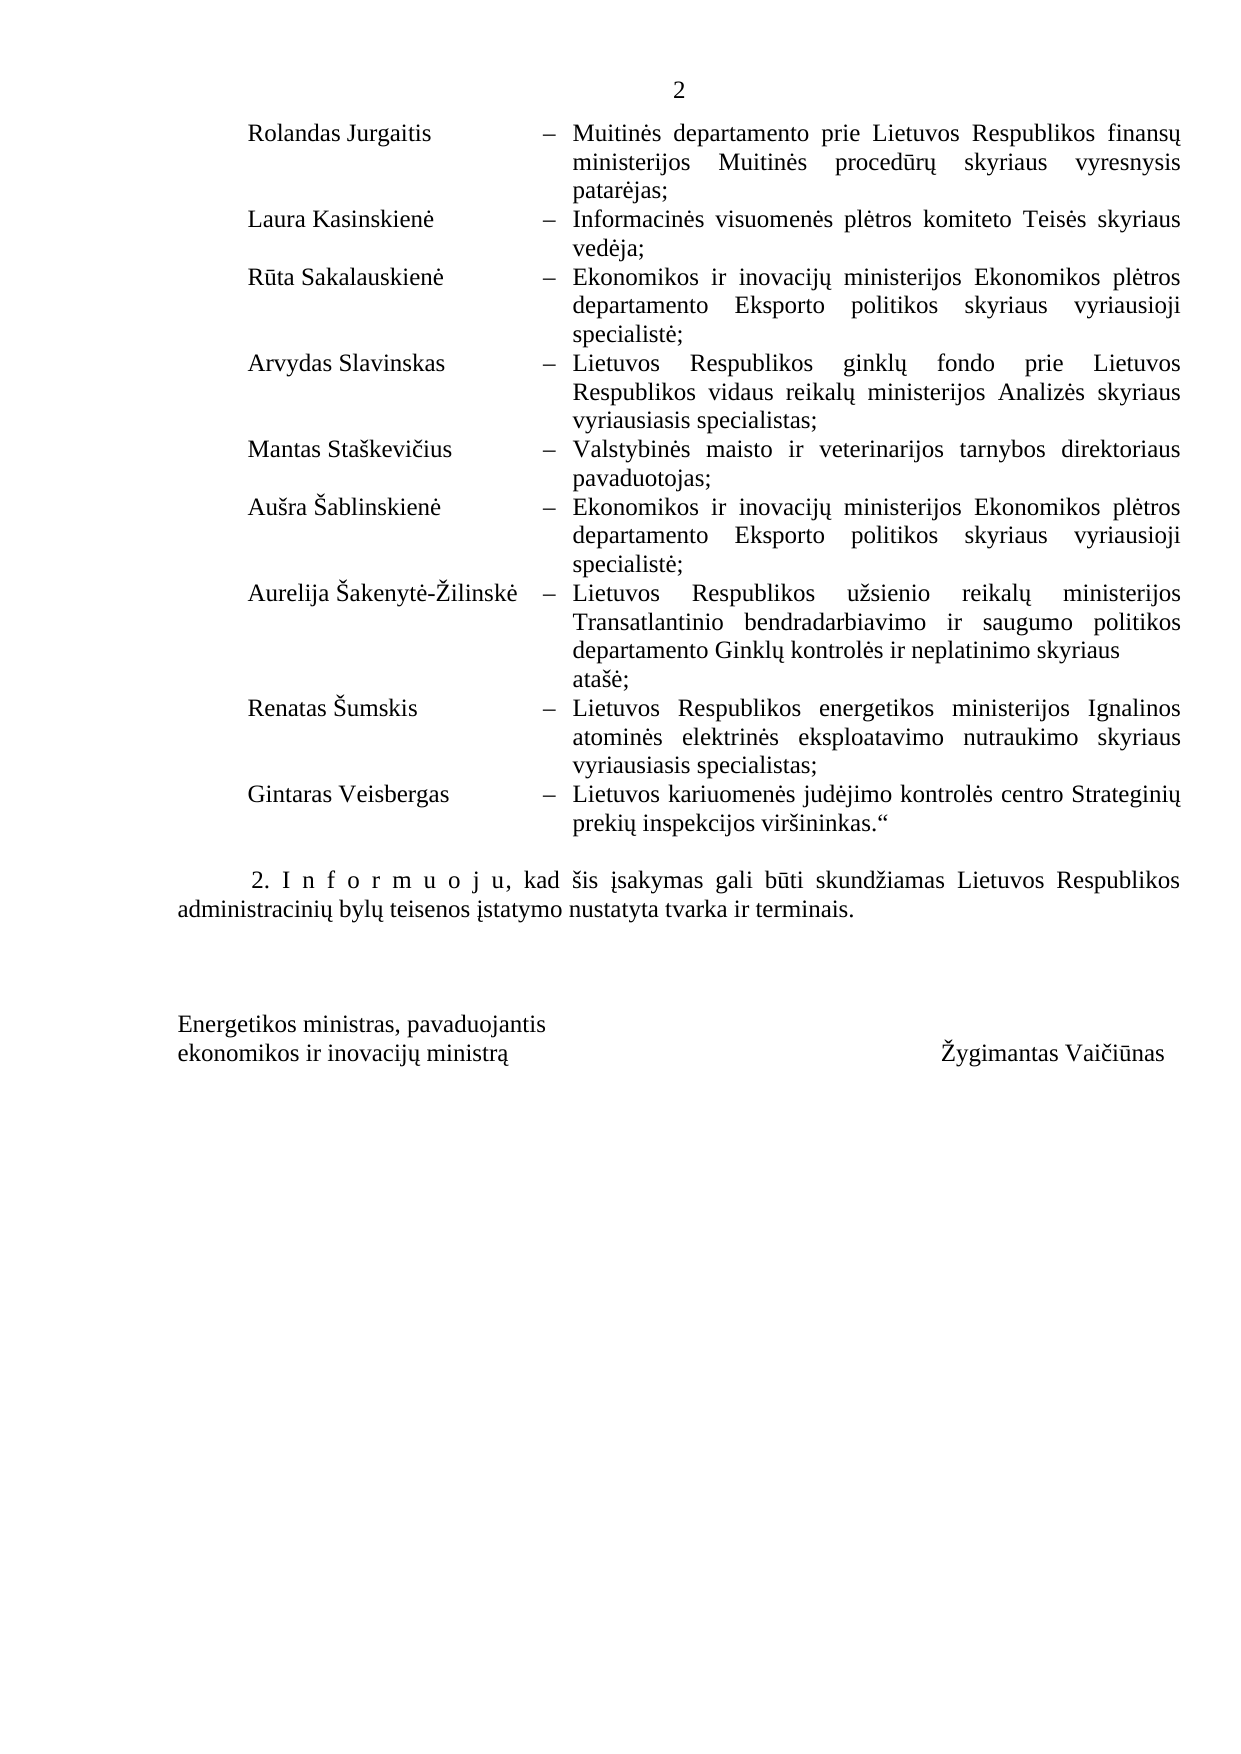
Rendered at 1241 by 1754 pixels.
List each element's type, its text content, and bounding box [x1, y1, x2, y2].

table_cell Valstybinės maisto ir veterinarijos tarnybos direktoriaus pavaduotojas; [561, 434, 1192, 492]
table_cell Lietuvos Respublikos energetikos ministerijos Ignalinos atominės elektrinės eksploatavimo nutraukimo skyriaus vyriausiasis specialistas; [561, 693, 1192, 779]
table_cell – [532, 492, 561, 578]
table_cell Mantas Staškevičius [236, 434, 532, 492]
table_cell Arvydas Slavinskas [236, 348, 532, 434]
table_cell Renatas Šumskis [236, 693, 532, 779]
table_cell Muitinės departamento prie Lietuvos Respublikos finansų ministerijos Muitinės procedūrų skyriaus vyresnysis patarėjas; [561, 118, 1192, 204]
table_cell Rūta Sakalauskienė [236, 262, 532, 348]
table_cell Gintaras Veisbergas [236, 779, 532, 837]
table_cell Lietuvos kariuomenės judėjimo kontrolės centro Strateginių prekių inspekcijos viršininkas.“ [561, 779, 1192, 837]
table_cell – [532, 693, 561, 779]
table_cell – [532, 578, 561, 693]
table_cell – [532, 262, 561, 348]
text ekonomikos ir inovacijų ministrą Žygimantas Vaičiūnas [177, 1038, 1181, 1067]
table_cell Lietuvos Respublikos užsienio reikalų ministerijos Transatlantinio bendradarbiavimo ir saugumo politikos departamento Ginklų kontrolės ir neplatinimo skyriaus atašė; [561, 578, 1192, 693]
table_cell – [532, 204, 561, 262]
table_cell – [532, 434, 561, 492]
table_cell Ekonomikos ir inovacijų ministerijos Ekonomikos plėtros departamento Eksporto politikos skyriaus vyriausioji specialistė; [561, 262, 1192, 348]
table_cell – [532, 118, 561, 204]
table_cell Rolandas Jurgaitis [236, 118, 532, 204]
table_cell – [532, 779, 561, 837]
table_cell Lietuvos Respublikos ginklų fondo prie Lietuvos Respublikos vidaus reikalų ministerijos Analizės skyriaus vyriausiasis specialistas; [561, 348, 1192, 434]
text 2. I n f o r m u o j u, kad šis įsakymas gali būti skundžiamas Lietuvos Respublikos administracinių bylų teisenos įstatymo nustatyta tvarka ir terminais. [177, 866, 1181, 923]
table_cell Aušra Šablinskienė [236, 492, 532, 578]
table_cell Aurelija Šakenytė-Žilinskė [236, 578, 532, 693]
table_cell Ekonomikos ir inovacijų ministerijos Ekonomikos plėtros departamento Eksporto politikos skyriaus vyriausioji specialistė; [561, 492, 1192, 578]
table_cell Informacinės visuomenės plėtros komiteto Teisės skyriaus vedėja; [561, 204, 1192, 262]
table_cell – [532, 348, 561, 434]
table_cell Laura Kasinskienė [236, 204, 532, 262]
text Energetikos ministras, pavaduojantis [177, 1009, 1181, 1038]
